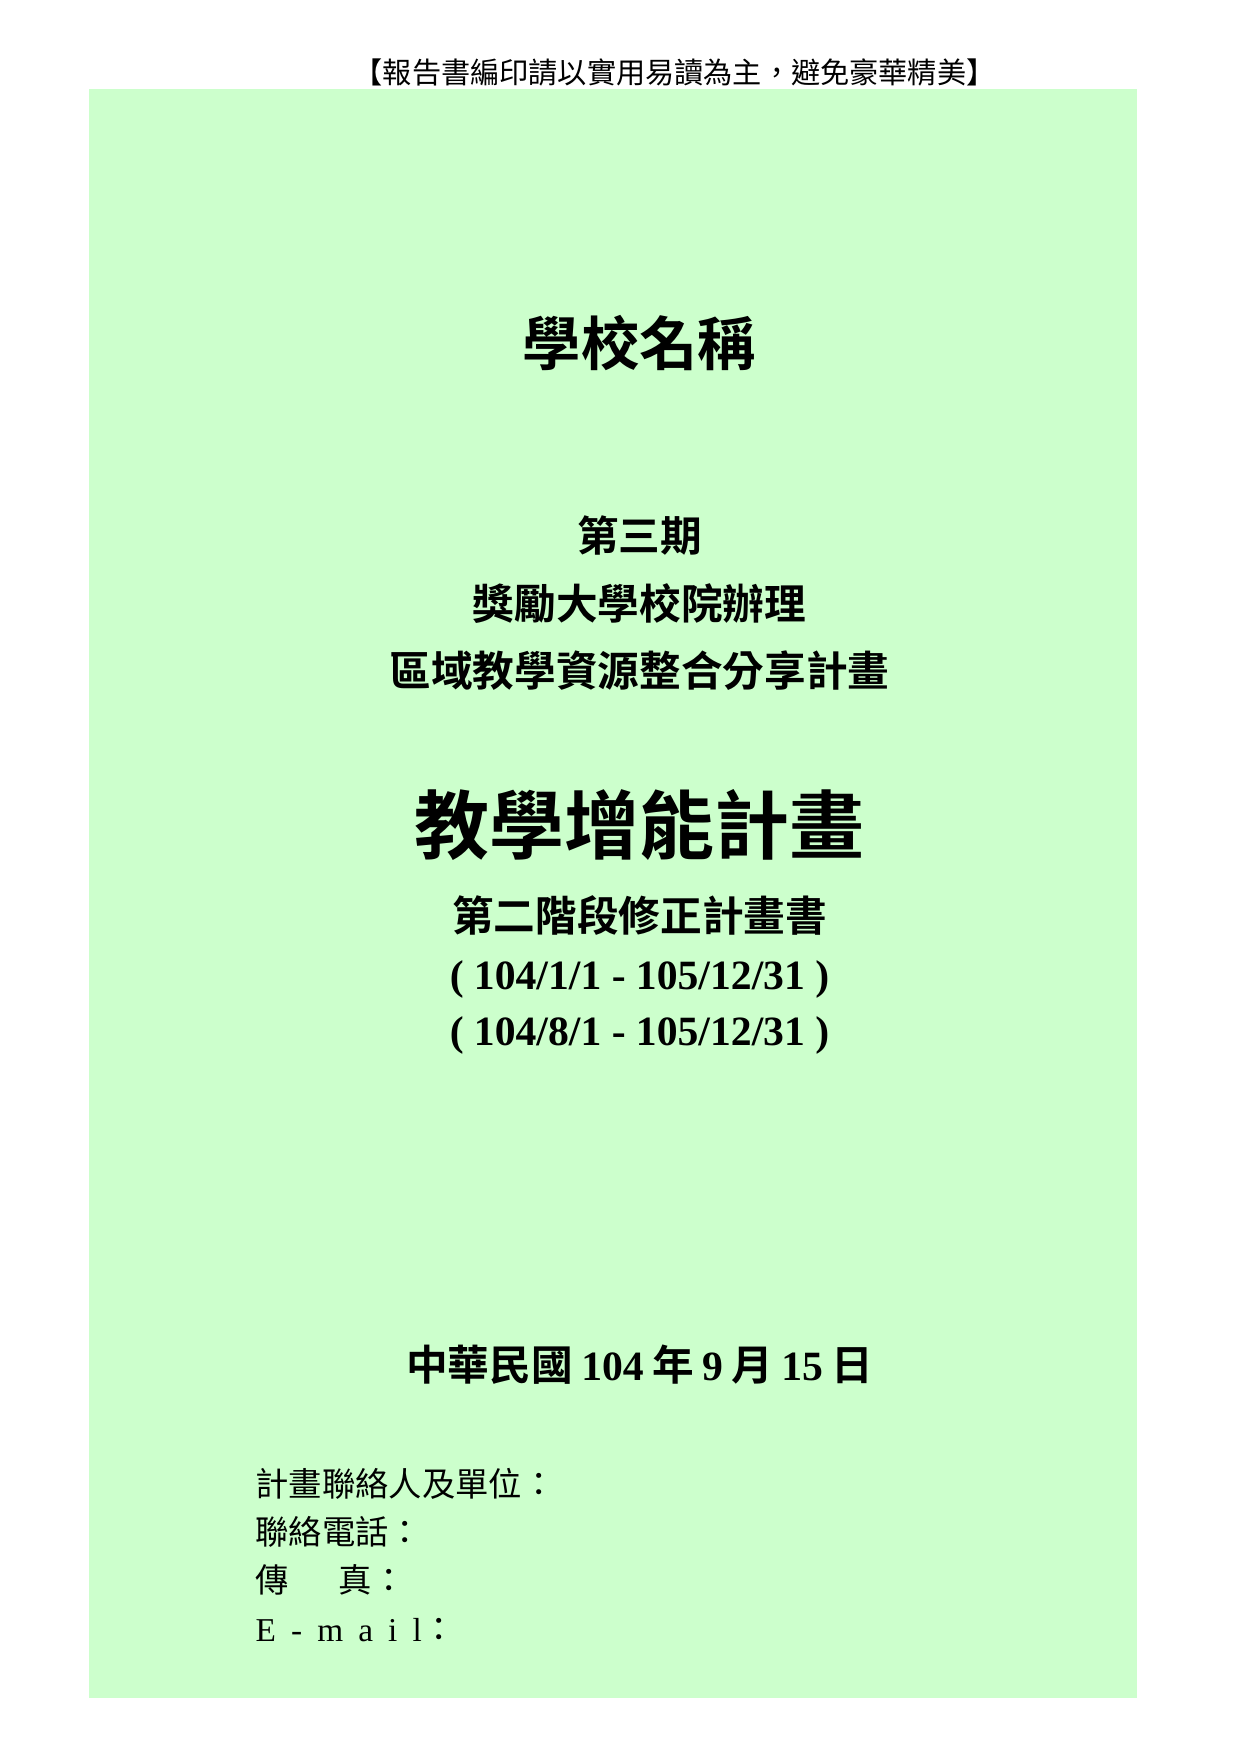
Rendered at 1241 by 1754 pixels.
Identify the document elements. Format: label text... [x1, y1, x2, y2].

text 聯絡電話： [255, 1506, 1137, 1554]
text 獎勵大學校院辦理 [142, 571, 1137, 631]
text ( 104/8/1 - 105/12/31 ) [142, 1006, 1137, 1054]
text 教學增能計畫 [142, 767, 1137, 875]
text E-mail： [255, 1602, 1137, 1651]
text 區域教學資源整合分享計畫 [142, 638, 1137, 699]
text 第三期 [142, 503, 1137, 563]
text 中華民國104年9月15日 [142, 1332, 1137, 1393]
text 第二階段修正計畫書 [142, 883, 1137, 943]
text 計畫聯絡人及單位： [255, 1458, 1137, 1506]
text 學校名稱 [142, 298, 1137, 382]
text 【報告書編印請以實用易讀為主，避免豪華精美】 [353, 50, 1139, 92]
text 傳真： [255, 1554, 1137, 1602]
text ( 104/1/1 - 105/12/31 ) [142, 951, 1137, 998]
